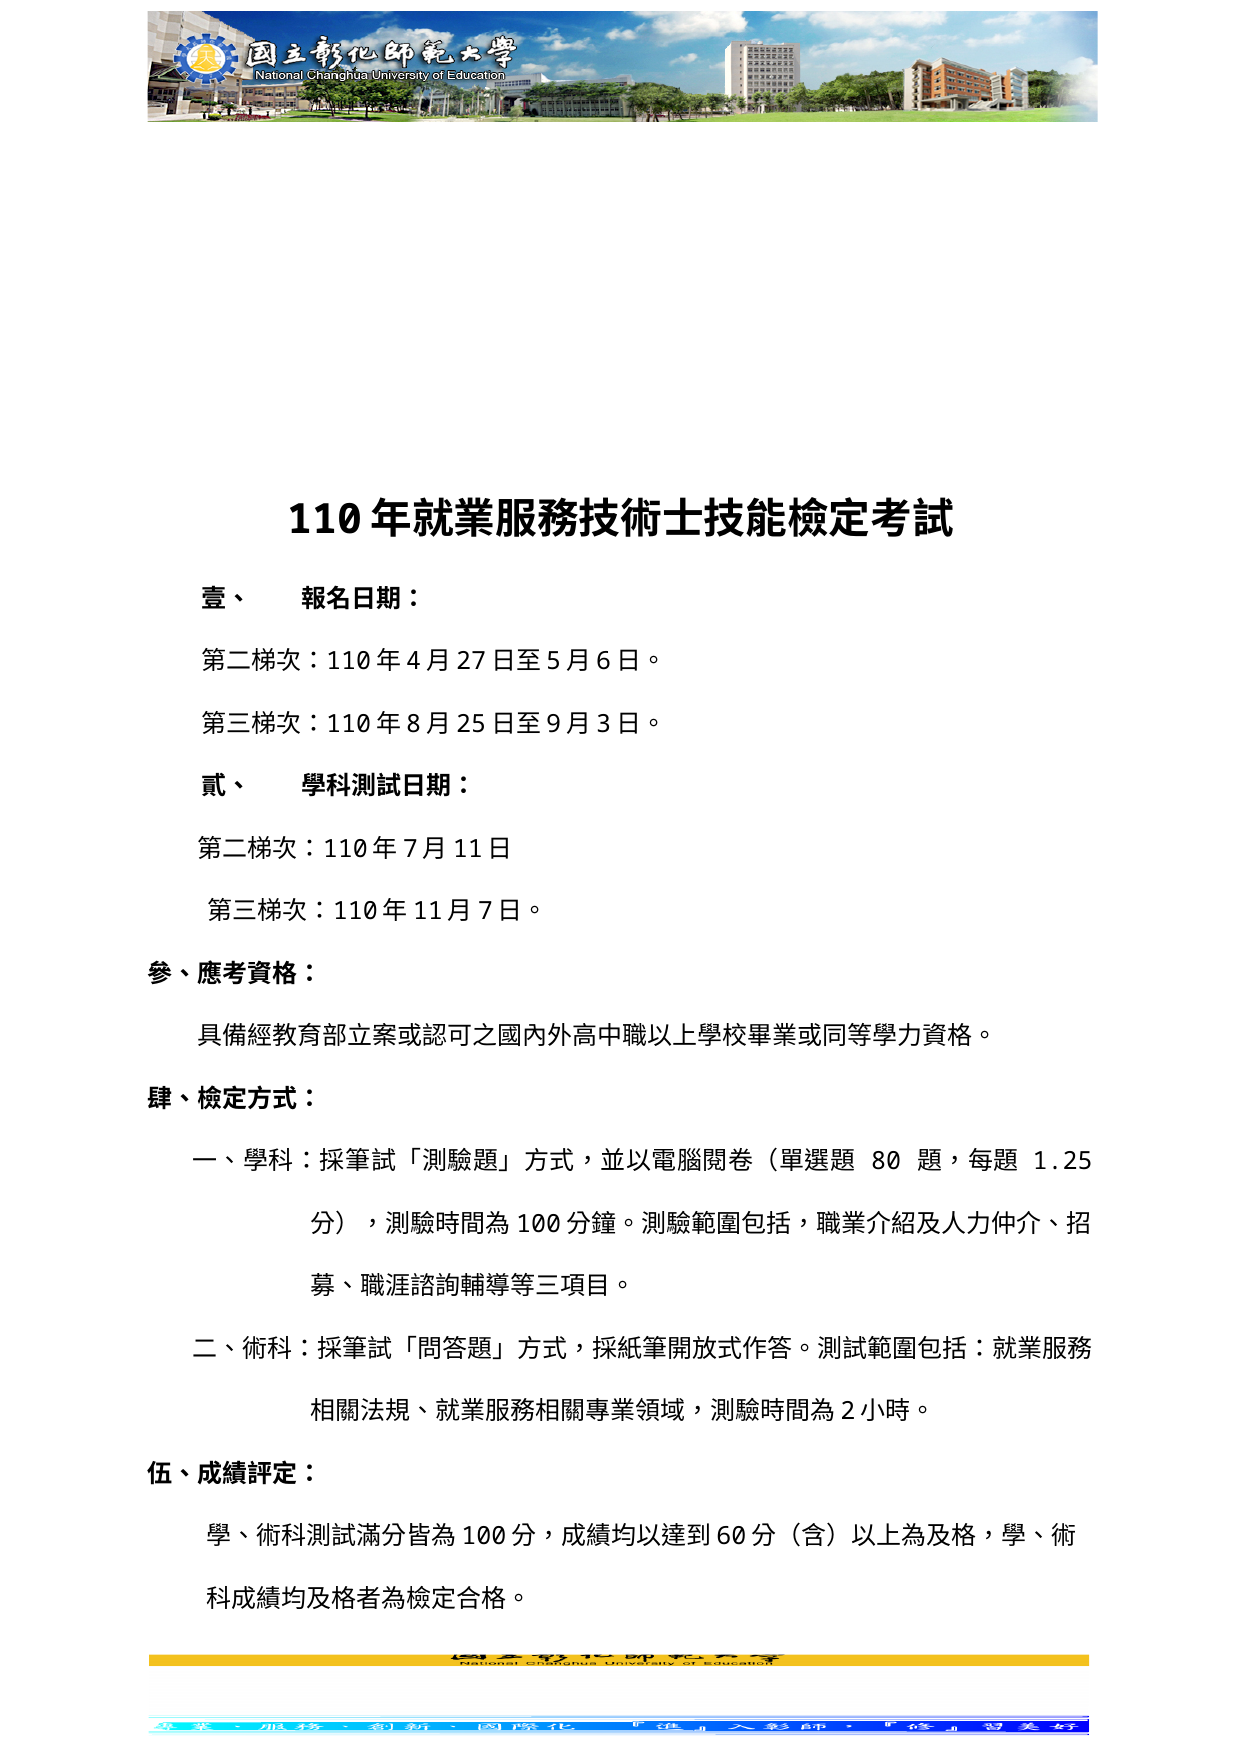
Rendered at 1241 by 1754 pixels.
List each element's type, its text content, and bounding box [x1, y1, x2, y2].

text 具備經教育部立案或認可之國內外高中職以上學校畢業或同等學力資格。 [1053, 992, 1092, 1055]
text 一、學科：採筆試「測驗題」方式，並以電腦閱卷（單選題 80 題，每題 1.25 分），測驗時間為100分鐘。測驗範圍包括，職業介紹及人力仲介、招募、職涯諮詢輔導等三項目。 [1053, 1117, 1092, 1305]
text 肆、檢定方式： [148, 1055, 187, 1117]
text 學、術科測試滿分皆為100分，成績均以達到60分（含）以上為及格，學、術科成績均及格者為檢定合格。 [206, 1492, 1092, 1617]
list 報名日期： [1053, 555, 1092, 617]
text 第二梯次：110年4月27日至5月6日。 [1053, 617, 1092, 680]
text 第二梯次：110年7月11日 第三梯次：110年11月7日。 [1053, 805, 1092, 930]
text 110年就業服務技術士技能檢定考試 [148, 473, 187, 536]
text 具備經教育部立案或認可之國內外高中職以上學校畢業或同等學力資格。 [148, 992, 187, 1055]
text 二、術科：採筆試「問答題」方式，採紙筆開放式作答。測試範圍包括：就業服務相關法規、就業服務相關專業領域，測驗時間為2小時。 [192, 1305, 1092, 1430]
text 110年就業服務技術士技能檢定考試 [1053, 473, 1092, 536]
list 學科測試日期： [1053, 742, 1092, 805]
text 第三梯次：110年8月25日至9月3日。 [1053, 680, 1092, 742]
text 第二梯次：110年7月11日 第三梯次：110年11月7日。 [148, 805, 187, 930]
text 伍、成績評定： [148, 1430, 1092, 1492]
text 參、應考資格： [148, 930, 187, 992]
text 肆、檢定方式： [1053, 1055, 1092, 1117]
text 參、應考資格： [1053, 930, 1092, 992]
